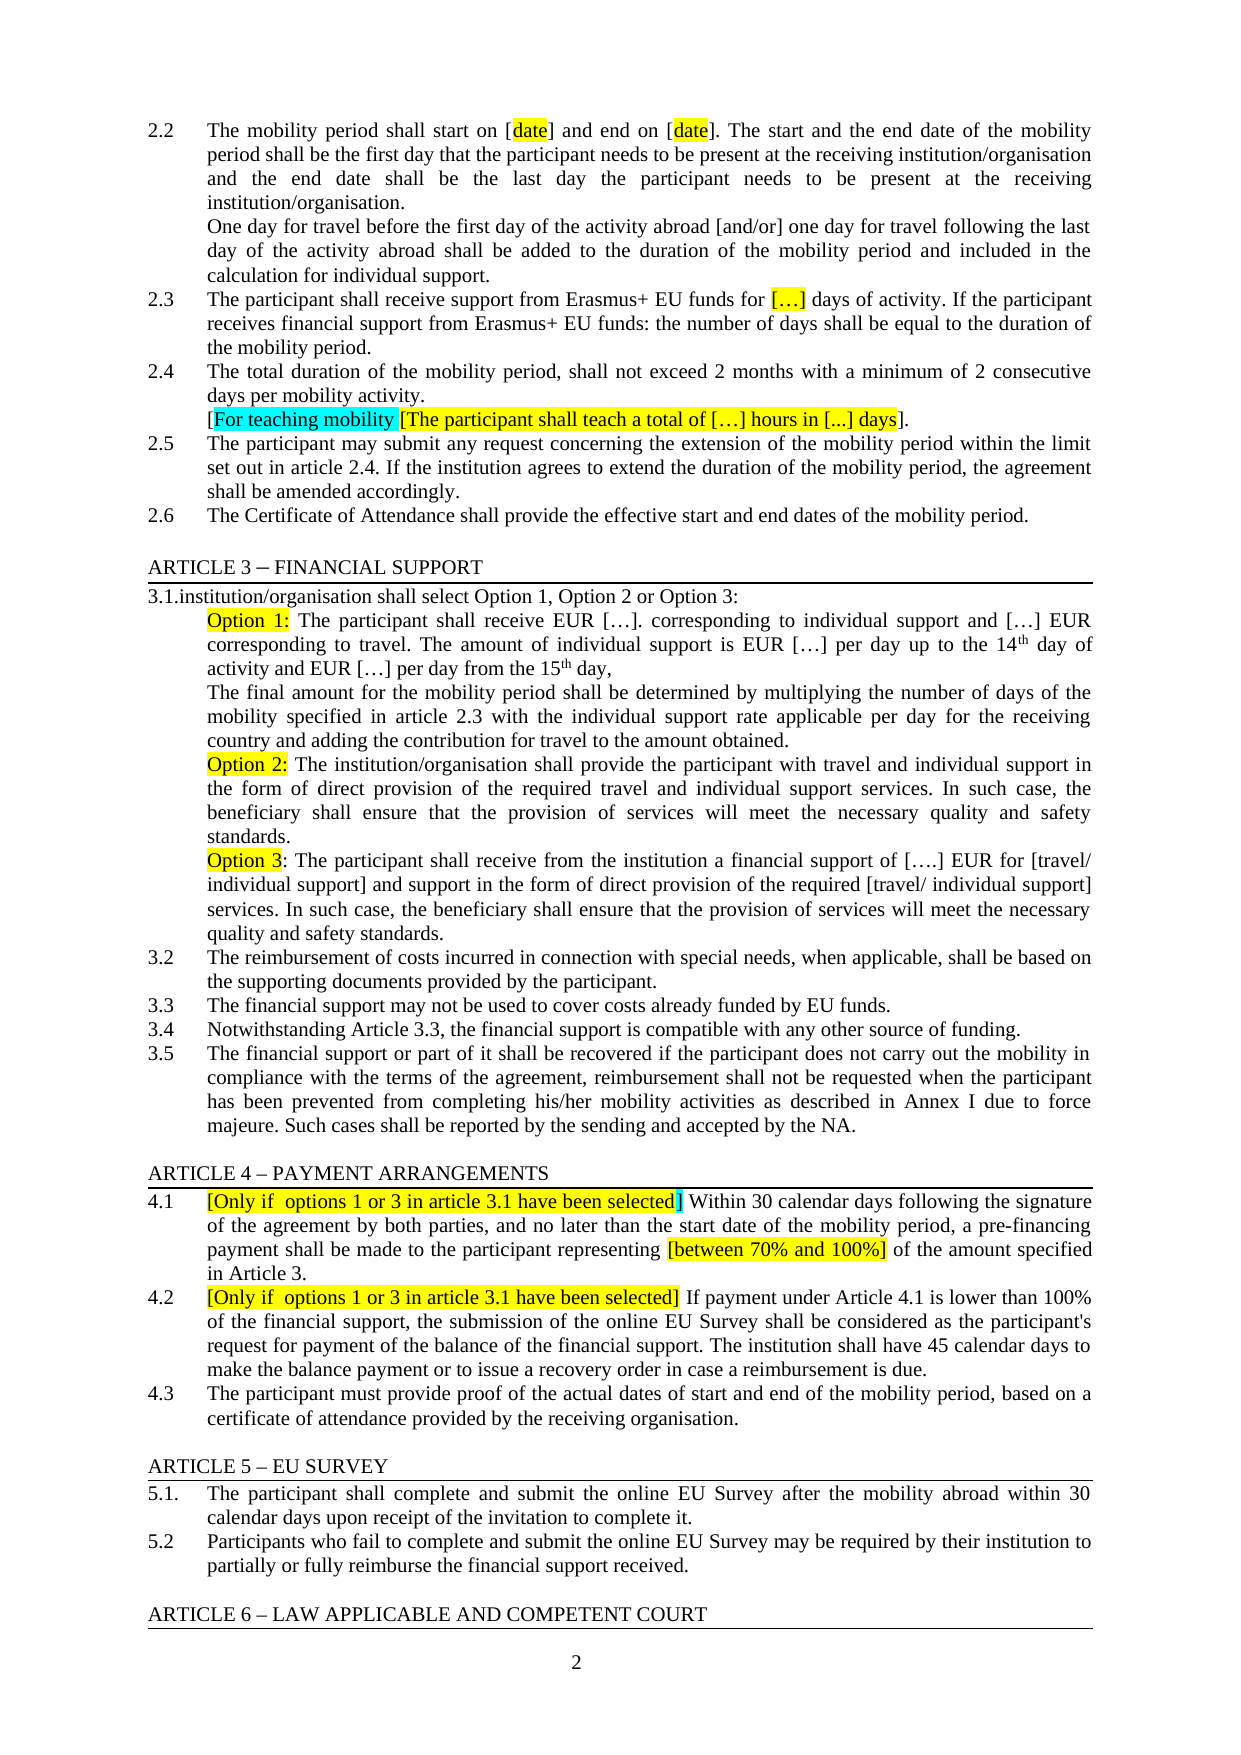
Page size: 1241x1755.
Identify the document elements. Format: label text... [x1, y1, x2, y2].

text Option 3: The participant shall receive from the institution a financial support of [….] EUR for [travel/ individual support] and support in the form of direct provision of the required [travel/ individual support] services. In such case, the beneficiary shall ensure that the provision of services will meet the necessary quality and safety standards. [207, 848, 1093, 944]
text 2.3 The participant shall receive support from Erasmus+ EU funds for […] days of activity. If the participant receives financial support from Erasmus+ EU funds: the number of days shall be equal to the duration of the mobility period. [148, 287, 1093, 359]
text ARTICLE 4 – PAYMENT ARRANGEMENTS [148, 1161, 1093, 1187]
text 3.1.institution/organisation shall select Option 1, Option 2 or Option 3: [148, 584, 1093, 608]
text Option 2: The institution/organisation shall provide the participant with travel and individual support in the form of direct provision of the required travel and individual support services. In such case, the beneficiary shall ensure that the provision of services will meet the necessary quality and safety standards. [207, 752, 1093, 848]
text 5.1. The participant shall complete and submit the online EU Survey after the mobility abroad within 30 calendar days upon receipt of the invitation to complete it. [148, 1481, 1093, 1529]
text 2.6 The Certificate of Attendance shall provide the effective start and end dates of the mobility period. [148, 503, 1093, 527]
text ARTICLE 3 – FINANCIAL SUPPORT [148, 551, 1093, 582]
text 2.4 The total duration of the mobility period, shall not exceed 2 months with a minimum of 2 consecutive days per mobility activity. [148, 359, 1093, 407]
text The final amount for the mobility period shall be determined by multiplying the number of days of the mobility specified in article 2.3 with the individual support rate applicable per day for the receiving country and adding the contribution for travel to the amount obtained. [207, 680, 1093, 752]
text One day for travel before the first day of the activity abroad [and/or] one day for travel following the last day of the activity abroad shall be added to the duration of the mobility period and included in the calculation for individual support. [207, 214, 1093, 287]
text ARTICLE 5 – EU SURVEY [148, 1453, 1093, 1480]
text 4.1 [Only if options 1 or 3 in article 3.1 have been selected] Within 30 calendar days following the signature of the agreement by both parties, and no later than the start date of the mobility period, a pre-financing payment shall be made to the participant representing [between 70% and 100%] of the amount specified in Article 3. [148, 1189, 1093, 1285]
text ARTICLE 6 – LAW APPLICABLE AND COMPETENT COURT [148, 1602, 1093, 1628]
text 4.2 [Only if options 1 or 3 in article 3.1 have been selected] If payment under Article 4.1 is lower than 100% of the financial support, the submission of the online EU Survey shall be considered as the participant's request for payment of the balance of the financial support. The institution shall have 45 calendar days to make the balance payment or to issue a recovery order in case a reimbursement is due. [148, 1285, 1093, 1381]
text 2.2 The mobility period shall start on [date] and end on [date]. The start and the end date of the mobility period shall be the first day that the participant needs to be present at the receiving institution/organisation and the end date shall be the last day the participant needs to be present at the receiving institution/organisation. [148, 118, 1093, 214]
text 4.3 The participant must provide proof of the actual dates of start and end of the mobility period, based on a certificate of attendance provided by the receiving organisation. [148, 1381, 1093, 1429]
text 3.5 The financial support or part of it shall be recovered if the participant does not carry out the mobility in compliance with the terms of the agreement, reimbursement shall not be requested when the participant has been prevented from completing his/her mobility activities as described in Annex I due to force majeure. Such cases shall be reported by the sending and accepted by the NA. [148, 1041, 1093, 1137]
text 3.4 Notwithstanding Article 3.3, the financial support is compatible with any other source of funding. [148, 1017, 1093, 1041]
text 3.3 The financial support may not be used to cover costs already funded by EU funds. [148, 993, 1093, 1017]
text [For teaching mobility [The participant shall teach a total of […] hours in [...] days]. [207, 407, 1093, 431]
text 2.5 The participant may submit any request concerning the extension of the mobility period within the limit set out in article 2.4. If the institution agrees to extend the duration of the mobility period, the agreement shall be amended accordingly. [148, 431, 1093, 503]
text 5.2 Participants who fail to complete and submit the online EU Survey may be required by their institution to partially or fully reimburse the financial support received. [148, 1529, 1093, 1577]
text Option 1: The participant shall receive EUR […]. corresponding to individual support and […] EUR corresponding to travel. The amount of individual support is EUR […] per day up to the 14th day of activity and EUR […] per day from the 15th day, [207, 608, 1093, 680]
text 3.2 The reimbursement of costs incurred in connection with special needs, when applicable, shall be based on the supporting documents provided by the participant. [148, 944, 1093, 993]
